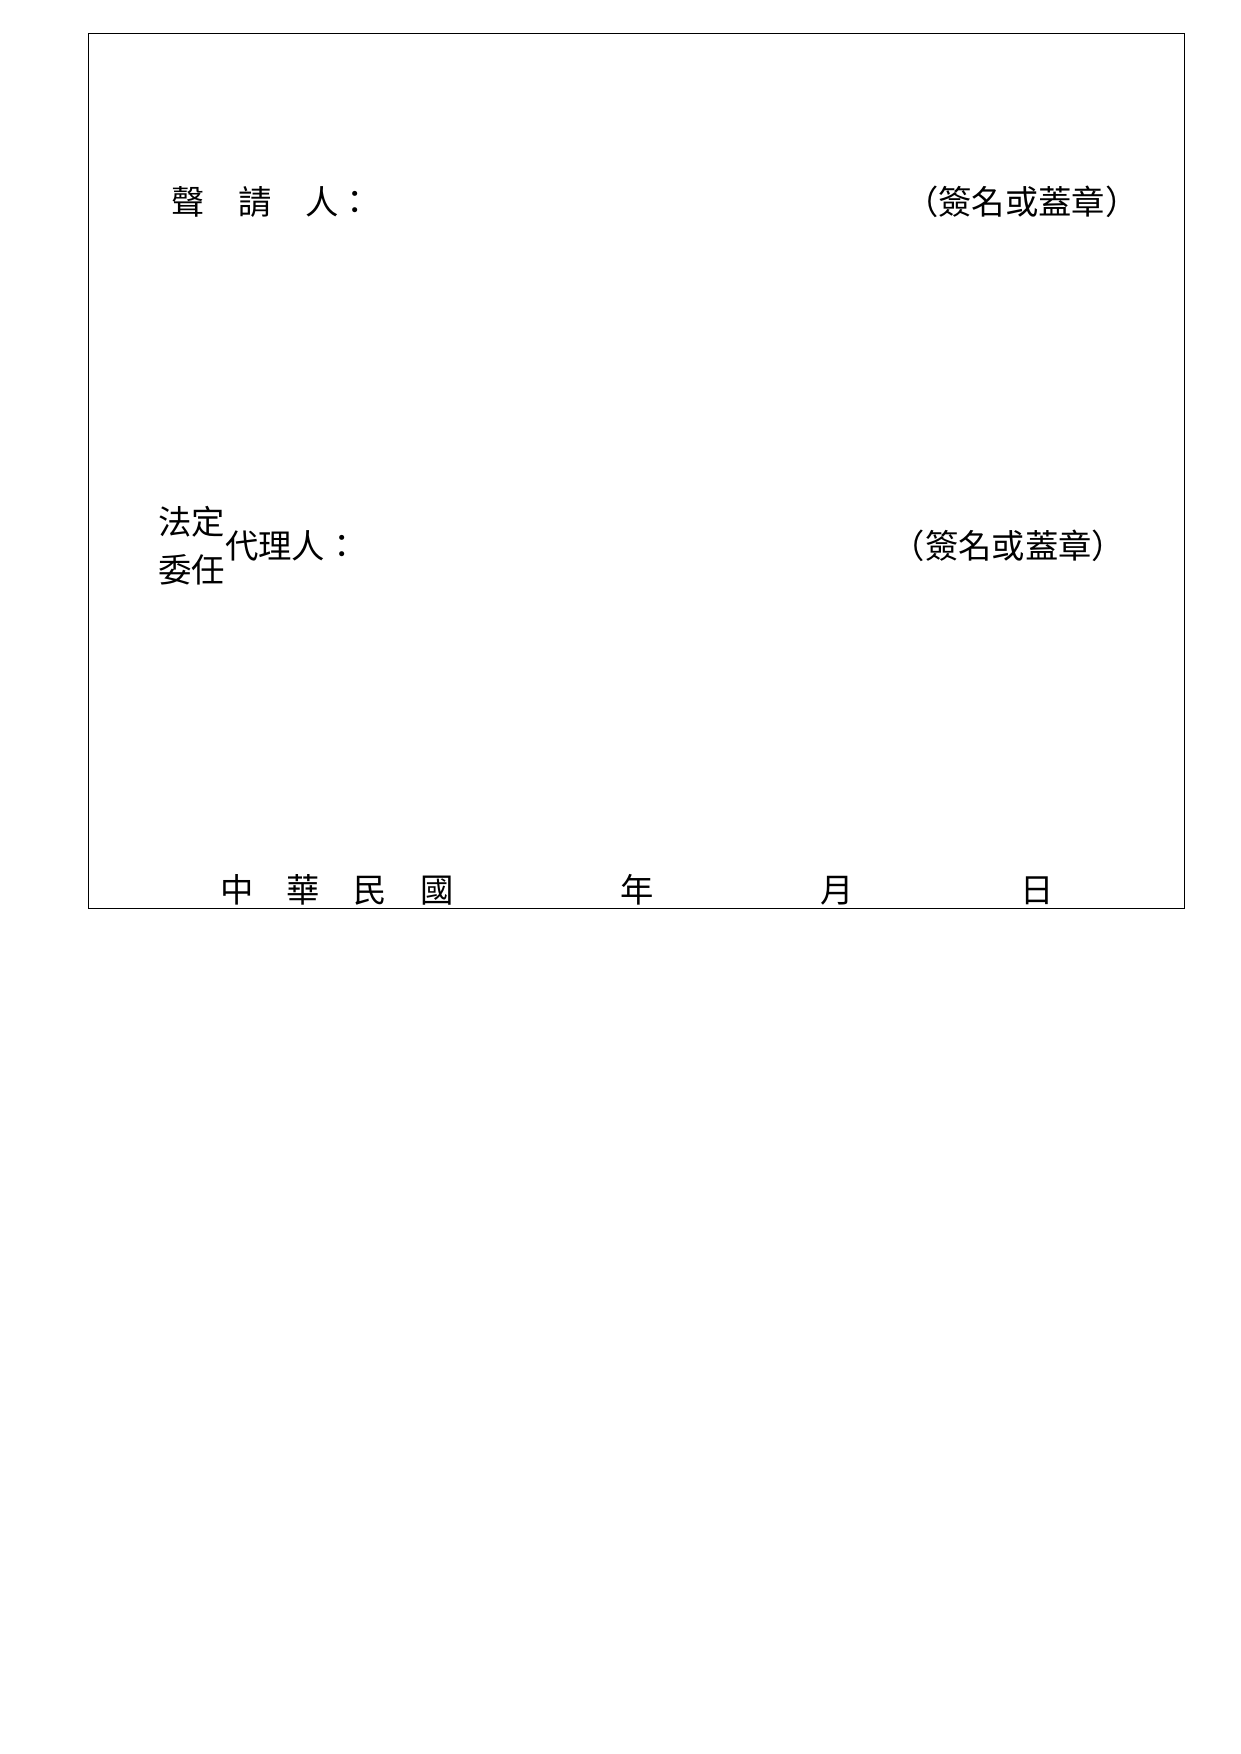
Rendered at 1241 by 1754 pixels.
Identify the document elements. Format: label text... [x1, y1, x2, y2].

table_cell 茲因與 間 調解事件 （案號： 年 調 字 第 號） 業經 貴會調解不成立，謹聲請給與調解不成立之證明書。 此致 臺中市外埔區調解委員會 聲 請 人： （簽名或蓋章） 法定委任代理人： （簽名或蓋章） 中 華 民 國 年 月 日 [89, 34, 1184, 908]
